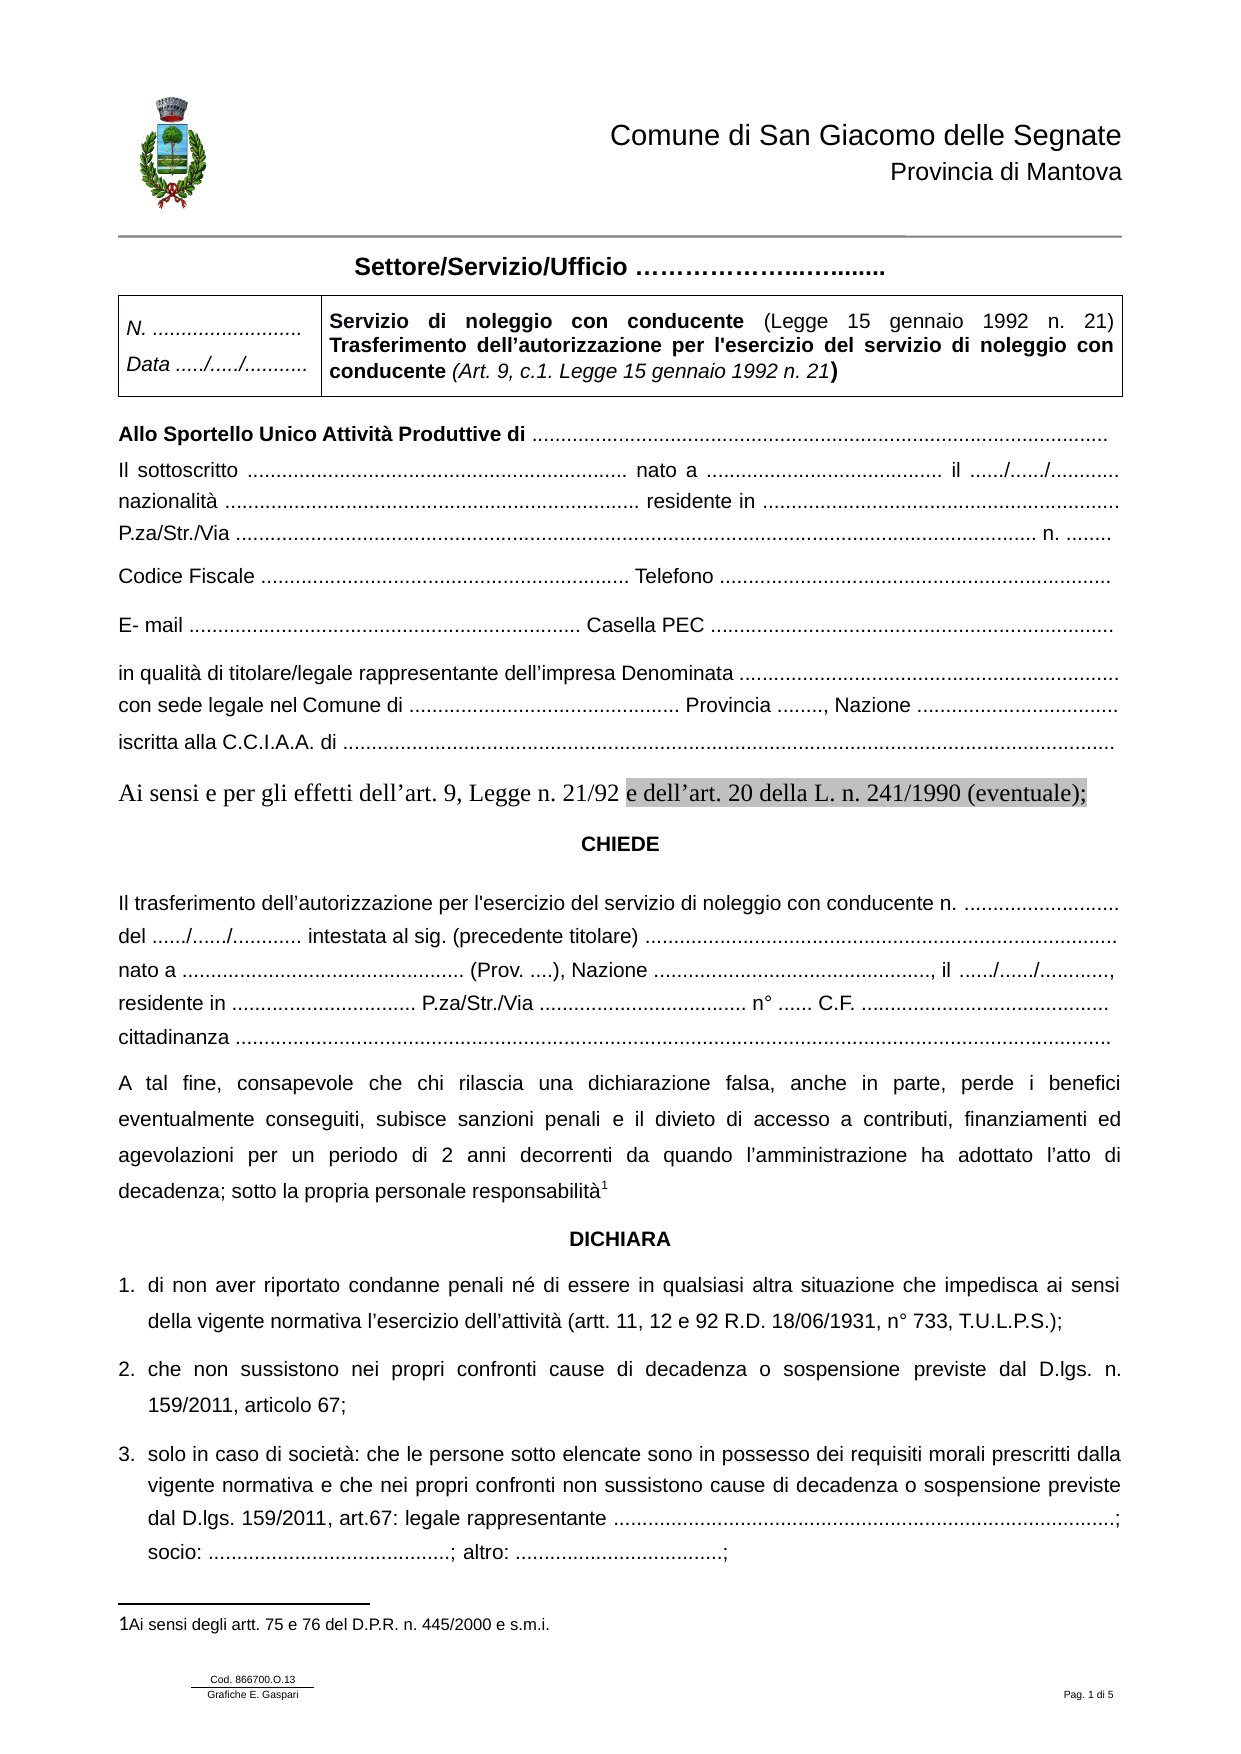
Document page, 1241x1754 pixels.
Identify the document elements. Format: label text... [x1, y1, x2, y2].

text A tal fine, consapevole che chi rilascia una dichiarazione falsa, anche in parte, perde i benefici eventualmente conseguiti, subisce sanzioni penali e il divieto di accesso a contributi, finanziamenti ed agevolazioni per un periodo di 2 anni decorrenti da quando l’amministrazione ha adottato l’atto di decadenza; sotto la propria personale responsabilità [118, 1071, 1122, 1202]
text E- mail .................................................................... Casella PEC ...................................................................... [118, 612, 1122, 636]
text Settore/Servizio/Ufficio ………………...…........ [118, 252, 1122, 281]
table_header N. .......................... Data ...../...../........... [119, 296, 321, 396]
text Allo Sportello Unico Attività Produttive di .................................................................................................... [118, 422, 1122, 446]
text Provincia di Mantova [224, 157, 1122, 185]
text Ai sensi degli artt. 75 e 76 del D.P.R. n. 445/2000 e s.m.i. [118, 1610, 1122, 1636]
text con sede legale nel Comune di ............................................... Provincia ........, Nazione ................................... [118, 693, 1122, 717]
text Il sottoscritto .................................................................. nato a ......................................... il ....../....../............ nazionalità ........................................................................ residente in .............................................................. P.za/Str./Via ........................................................................................................................................... n. ........ [118, 458, 1122, 544]
table_header Servizio di noleggio con conducente (Legge 15 gennaio 1992 n. 21) Trasferimento dell’autorizzazione per l'esercizio del servizio di noleggio con conducente (Art. 9, c.1. Legge 15 gennaio 1992 n. 21) [322, 296, 1122, 396]
text Codice Fiscale ................................................................ Telefono .................................................................... [118, 564, 1122, 588]
text iscritta alla C.C.I.A.A. di ...................................................................................................................................... [118, 730, 1122, 754]
text in qualità di titolare/legale rappresentante dell’impresa Denominata .................................................................. [118, 661, 1122, 685]
text Ai sensi e per gli effetti dell’art. 9, Legge n. 21/92 e dell’art. 20 della L. n. 241/1990 (eventuale); [118, 778, 1122, 807]
picture [122, 87, 224, 219]
subtitle DICHIARA [118, 1227, 1122, 1251]
subtitle Il trasferimento dell’autorizzazione per l'esercizio del servizio di noleggio con conducente n. ........................... del ....../....../............ intestata al sig. (precedente titolare) .................................................................................. nato a ................................................. (Prov. ....), Nazione ................................................, il ....../....../............, residente in ................................ P.za/Str./Via .................................... n° ...... C.F. ........................................... cittadinanza ........................................................................................................................................................ [118, 890, 1122, 1048]
list di non aver riportato condanne penali né di essere in qualsiasi altra situazione che impedisca ai sensi della vigente normativa l’esercizio dell’attività (artt. 11, 12 e 92 R.D. 18/06/1931, n° 733, T.U.L.P.S.); [118, 1273, 1122, 1333]
list solo in caso di società: che le persone sotto elencate sono in possesso dei requisiti morali prescritti dalla vigente normativa e che nei propri confronti non sussistono cause di decadenza o sospensione previste dal D.lgs. 159/2011, art.67: legale rappresentante .......................................................................................; socio: ..........................................; altro: ....................................; [118, 1442, 1122, 1564]
subtitle CHIEDE [118, 832, 1122, 856]
text Comune di San Giacomo delle Segnate [224, 118, 1122, 152]
list che non sussistono nei propri confronti cause di decadenza o sospensione previste dal D.lgs. n. 159/2011, articolo 67; [118, 1357, 1122, 1417]
